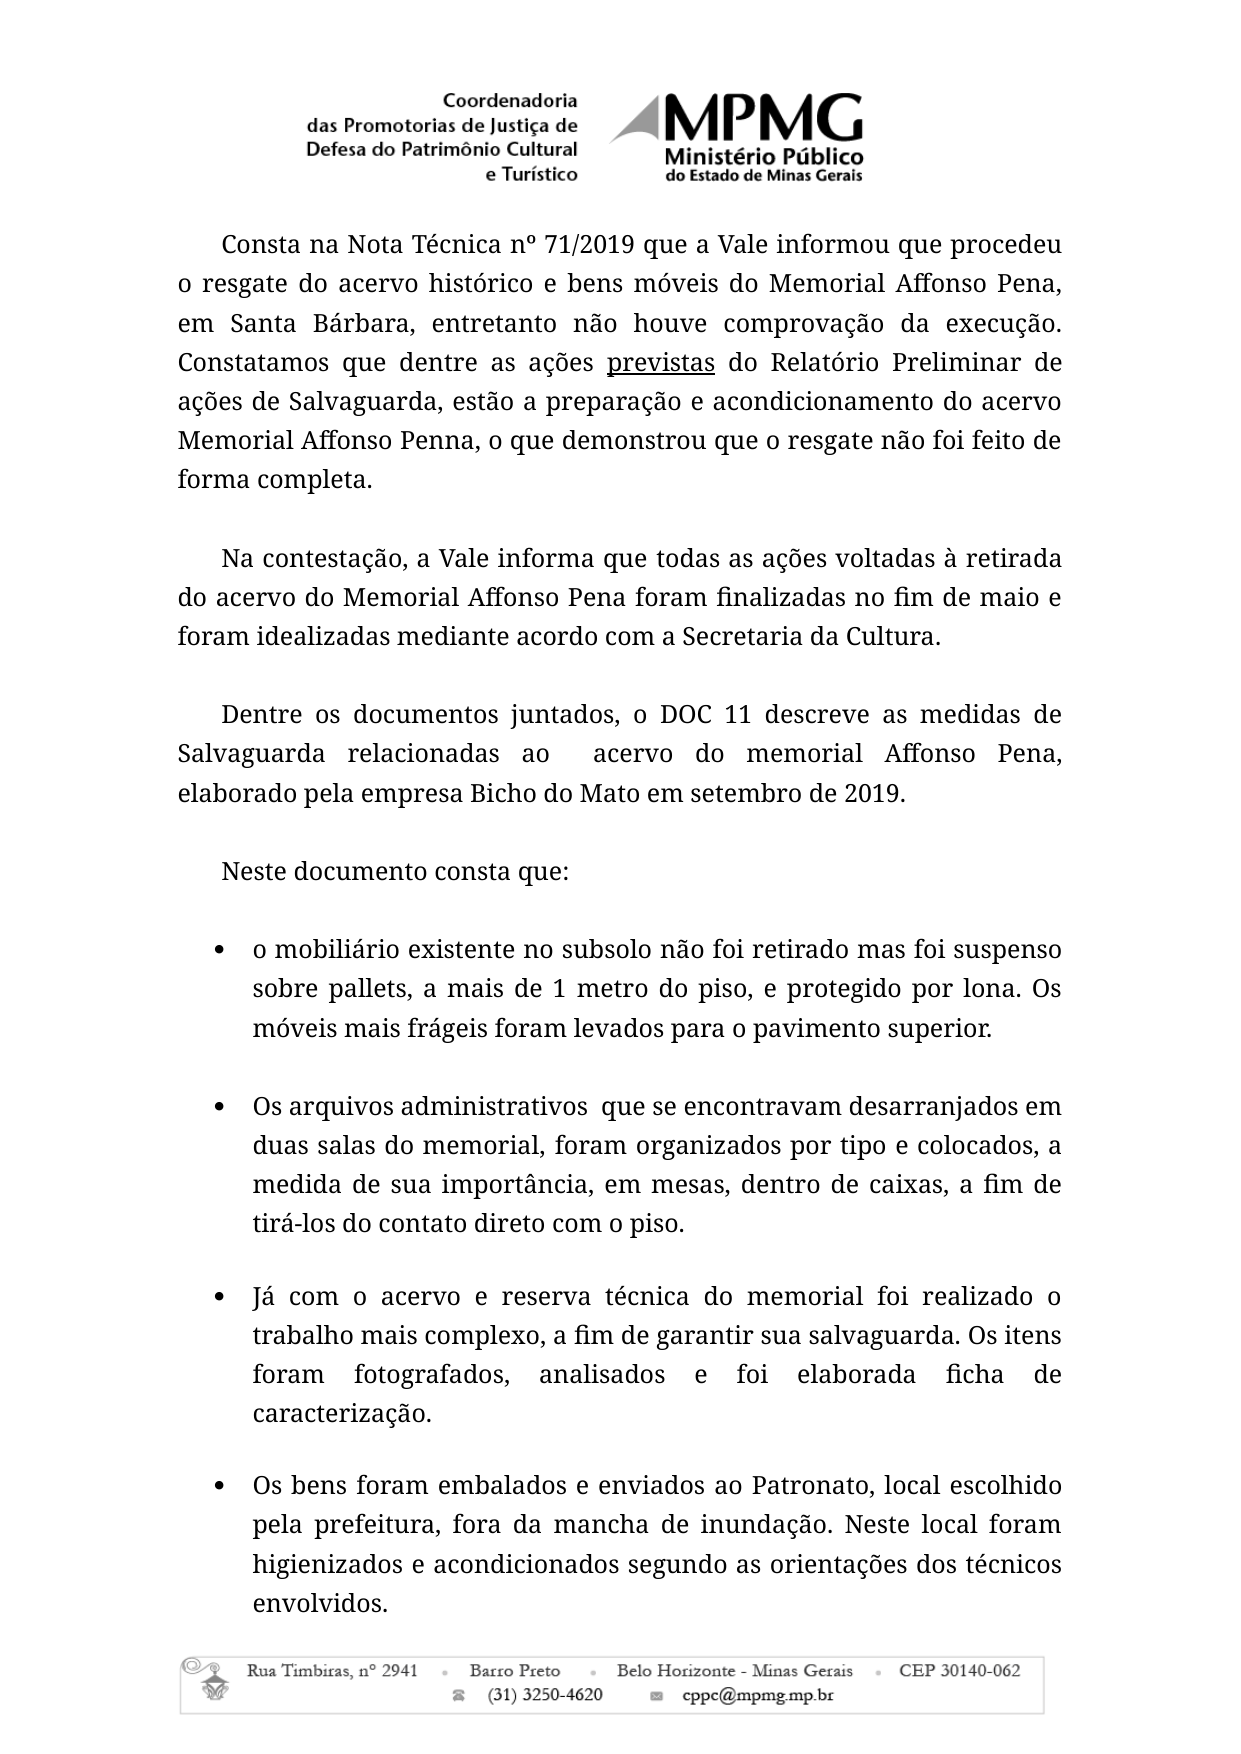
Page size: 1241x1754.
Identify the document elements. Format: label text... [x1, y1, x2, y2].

text Neste documento consta que: [177, 853, 1063, 888]
list o mobiliário existente no subsolo não foi retirado mas foi suspenso sobre pallets, a mais de 1 metro do piso, e protegido por lona. Os móveis mais frágeis foram levados para o pavimento superior. [215, 932, 1063, 1044]
picture [182, 65, 1058, 198]
list Os bens foram embalados e enviados ao Patronato, local escolhido pela prefeitura, fora da mancha de inundação. Neste local foram higienizados e acondicionados segundo as orientações dos técnicos envolvidos. [215, 1468, 1063, 1619]
list Os arquivos administrativos que se encontravam desarranjados em duas salas do memorial, foram organizados por tipo e colocados, a medida de sua importância, em mesas, dentro de caixas, a fim de tirá-los do contato direto com o piso. [215, 1088, 1063, 1240]
text Dentre os documentos juntados, o DOC 11 descreve as medidas de Salvaguarda relacionadas ao acervo do memorial Affonso Pena, elaborado pela empresa Bicho do Mato em setembro de 2019. [177, 697, 1063, 809]
picture [168, 1648, 1049, 1716]
text Na contestação, a Vale informa que todas as ações voltadas à retirada do acervo do Memorial Affonso Pena foram finalizadas no fim de maio e foram idealizadas mediante acordo com a Secretaria da Cultura. [177, 540, 1063, 653]
list Já com o acervo e reserva técnica do memorial foi realizado o trabalho mais complexo, a fim de garantir sua salvaguarda. Os itens foram fotografados, analisados e foi elaborada ficha de caracterização. [215, 1278, 1063, 1430]
text Consta na Nota Técnica nº 71/2019 que a Vale informou que procedeu o resgate do acervo histórico e bens móveis do Memorial Affonso Pena, em Santa Bárbara, entretanto não houve comprovação da execução. Constatamos que dentre as ações previstas do Relatório Preliminar de ações de Salvaguarda, estão a preparação e acondicionamento do acervo Memorial Affonso Penna, o que demonstrou que o resgate não foi feito de forma completa. [177, 227, 1063, 496]
